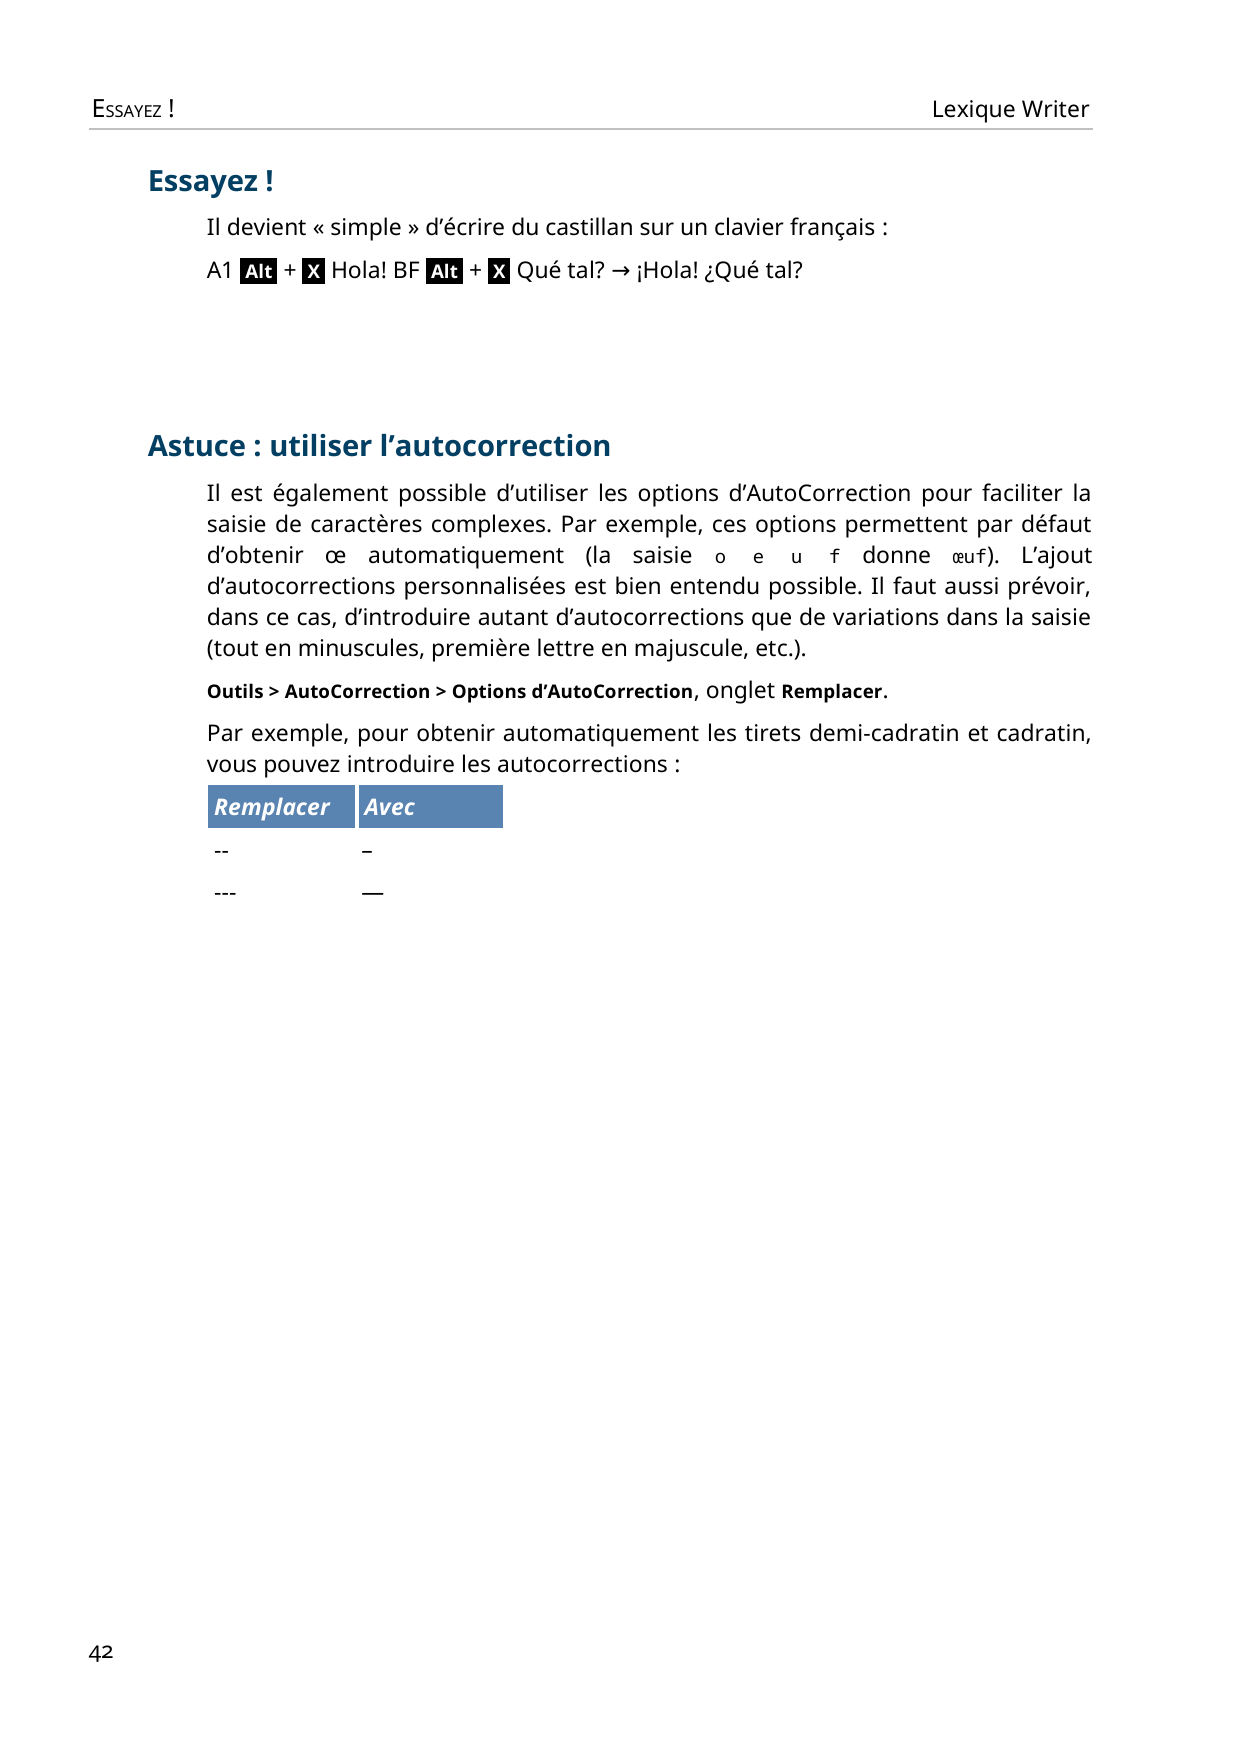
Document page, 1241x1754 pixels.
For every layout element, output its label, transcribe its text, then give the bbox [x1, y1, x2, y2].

text Outils > AutoCorrection > Options d’AutoCorrection, onglet Remplacer. [207, 674, 1093, 706]
table_cell – [355, 828, 503, 870]
table_cell -- [208, 828, 355, 870]
table_cell --- [208, 870, 355, 913]
subtitle Essayez ! [148, 160, 1093, 199]
table_header Remplacer [208, 785, 355, 828]
text Par exemple, pour obtenir automatiquement les tirets demi-cadratin et cadratin, vous pouvez introduire les autocorrections : [207, 717, 1093, 779]
table_header Avec [359, 785, 503, 828]
text A1 Alt + X Hola! BF Alt + X Qué tal? → ¡Hola! ¿Qué tal? [207, 254, 1093, 285]
subtitle Astuce : utiliser l’autocorrection [148, 425, 1093, 465]
text Il est également possible d’utiliser les options d’AutoCorrection pour faciliter la saisie de caractères complexes. Par exemple, ces options permettent par défaut d’obtenir œ automatiquement (la saisie o e u f donne œuf). L’ajout d’autocorrections personnalisées est bien entendu possible. Il faut aussi prévoir, dans ce cas, d’introduire autant d’autocorrections que de variations dans la saisie (tout en minuscules, première lettre en majuscule, etc.). [207, 476, 1093, 663]
table_cell — [355, 870, 503, 913]
text Il devient « simple » d’écrire du castillan sur un clavier français : [207, 211, 1093, 242]
